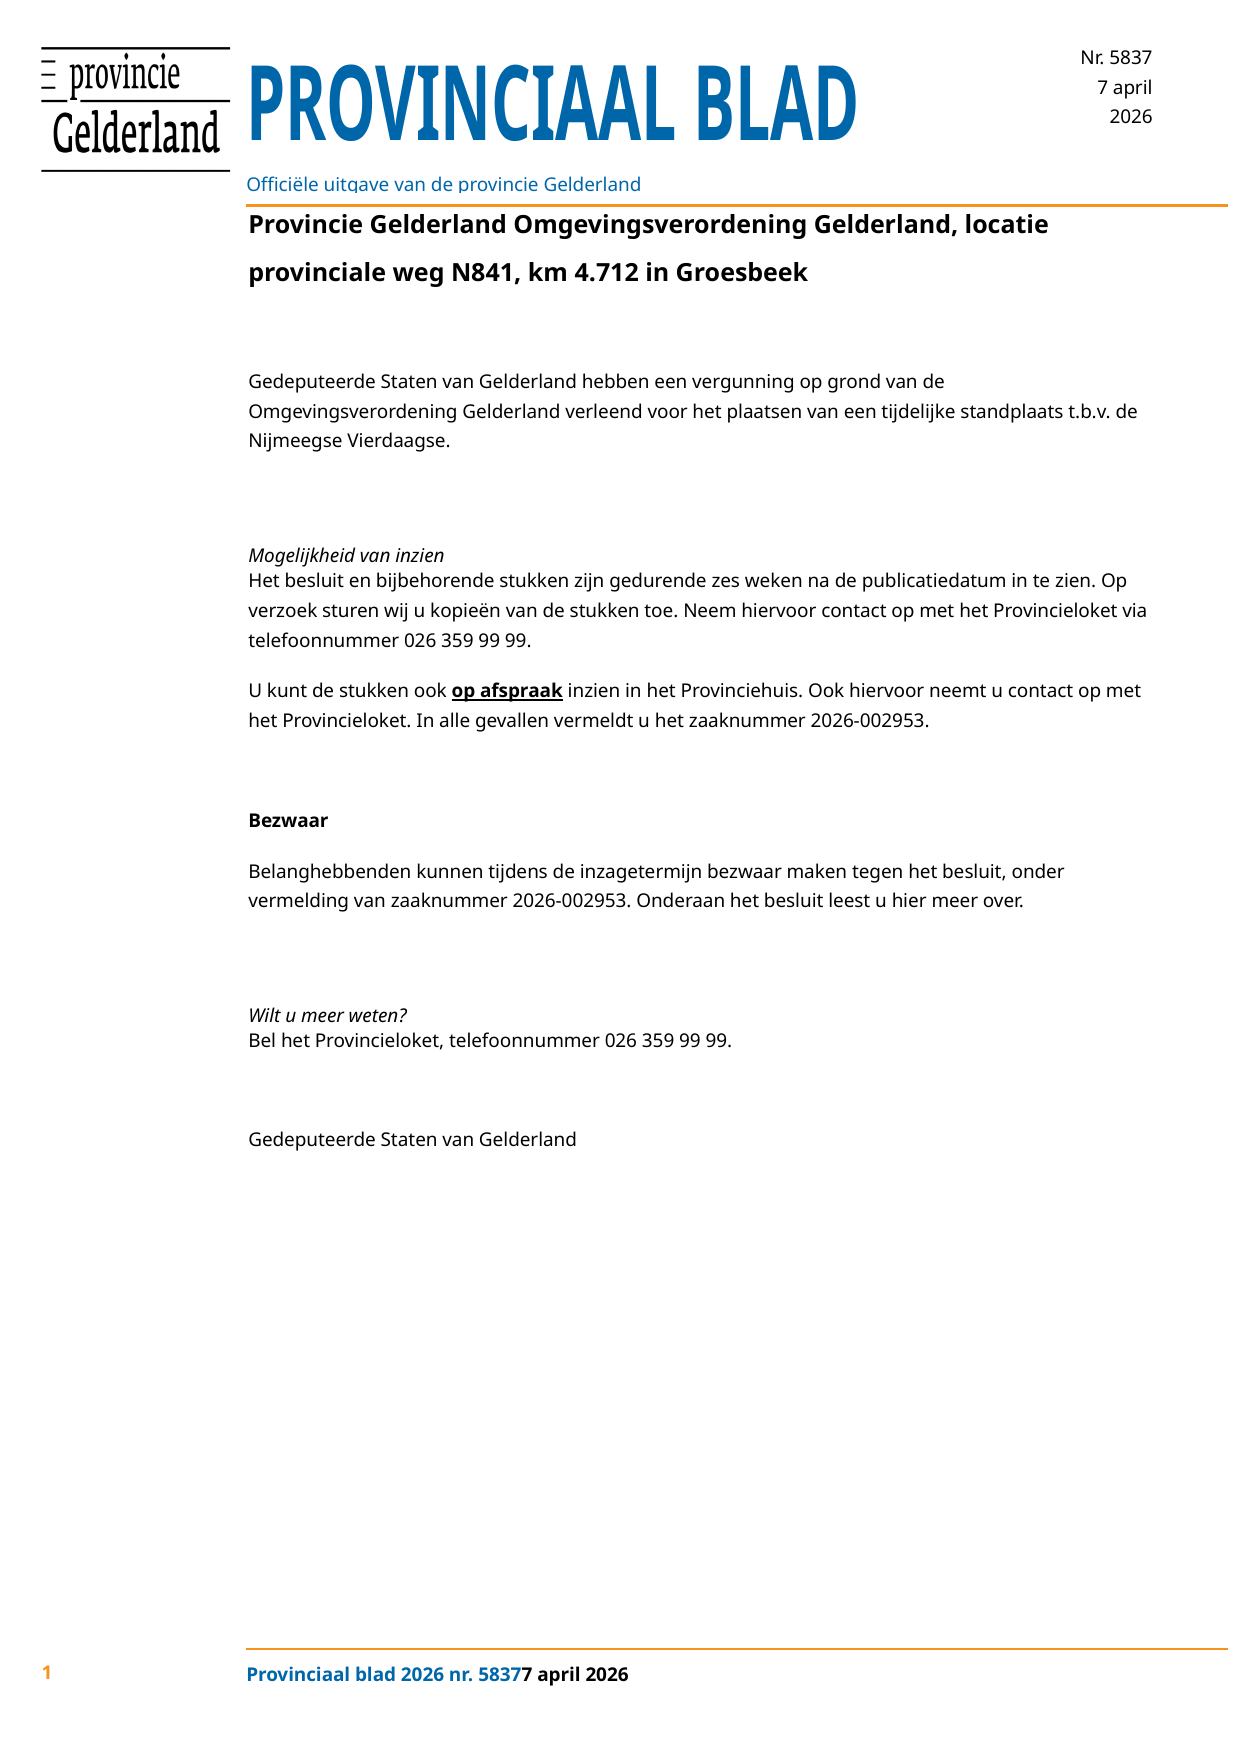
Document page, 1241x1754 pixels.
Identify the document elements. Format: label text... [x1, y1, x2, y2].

text Provincie Gelderland Omgevingsverordening Gelderland, locatie provinciale weg N841, km 4.712 in Groesbeek [248, 207, 1152, 288]
text Gedeputeerde Staten van Gelderland [248, 1126, 1152, 1152]
text Mogelijkheid van inzien [248, 542, 1152, 568]
text U kunt de stukken ook op afspraak inzien in het Provinciehuis. Ook hiervoor neemt u contact op met het Provincieloket. In alle gevallen vermeldt u het zaaknummer 2026-002953. [248, 677, 1152, 732]
text Het besluit en bijbehorende stukken zijn gedurende zes weken na de publicatiedatum in te zien. Op verzoek sturen wij u kopieën van de stukken toe. Neem hiervoor contact op met het Provincieloket via telefoonnummer 026 359 99 99. [248, 568, 1152, 652]
text Bel het Provincieloket, telefoonnummer 026 359 99 99. [248, 1028, 1152, 1053]
text Gedeputeerde Staten van Gelderland hebben een vergunning op grond van de Omgevingsverordening Gelderland verleend voor het plaatsen van een tijdelijke standplaats t.b.v. de Nijmeegse Vierdaagse. [248, 368, 1152, 453]
text Wilt u meer weten? [248, 1002, 1152, 1028]
text Bezwaar [248, 808, 1152, 833]
text Belanghebbenden kunnen tijdens de inzagetermijn bezwaar maken tegen het besluit, onder vermelding van zaaknummer 2026-002953. Onderaan het besluit leest u hier meer over. [248, 858, 1152, 913]
picture [41, 47, 231, 172]
